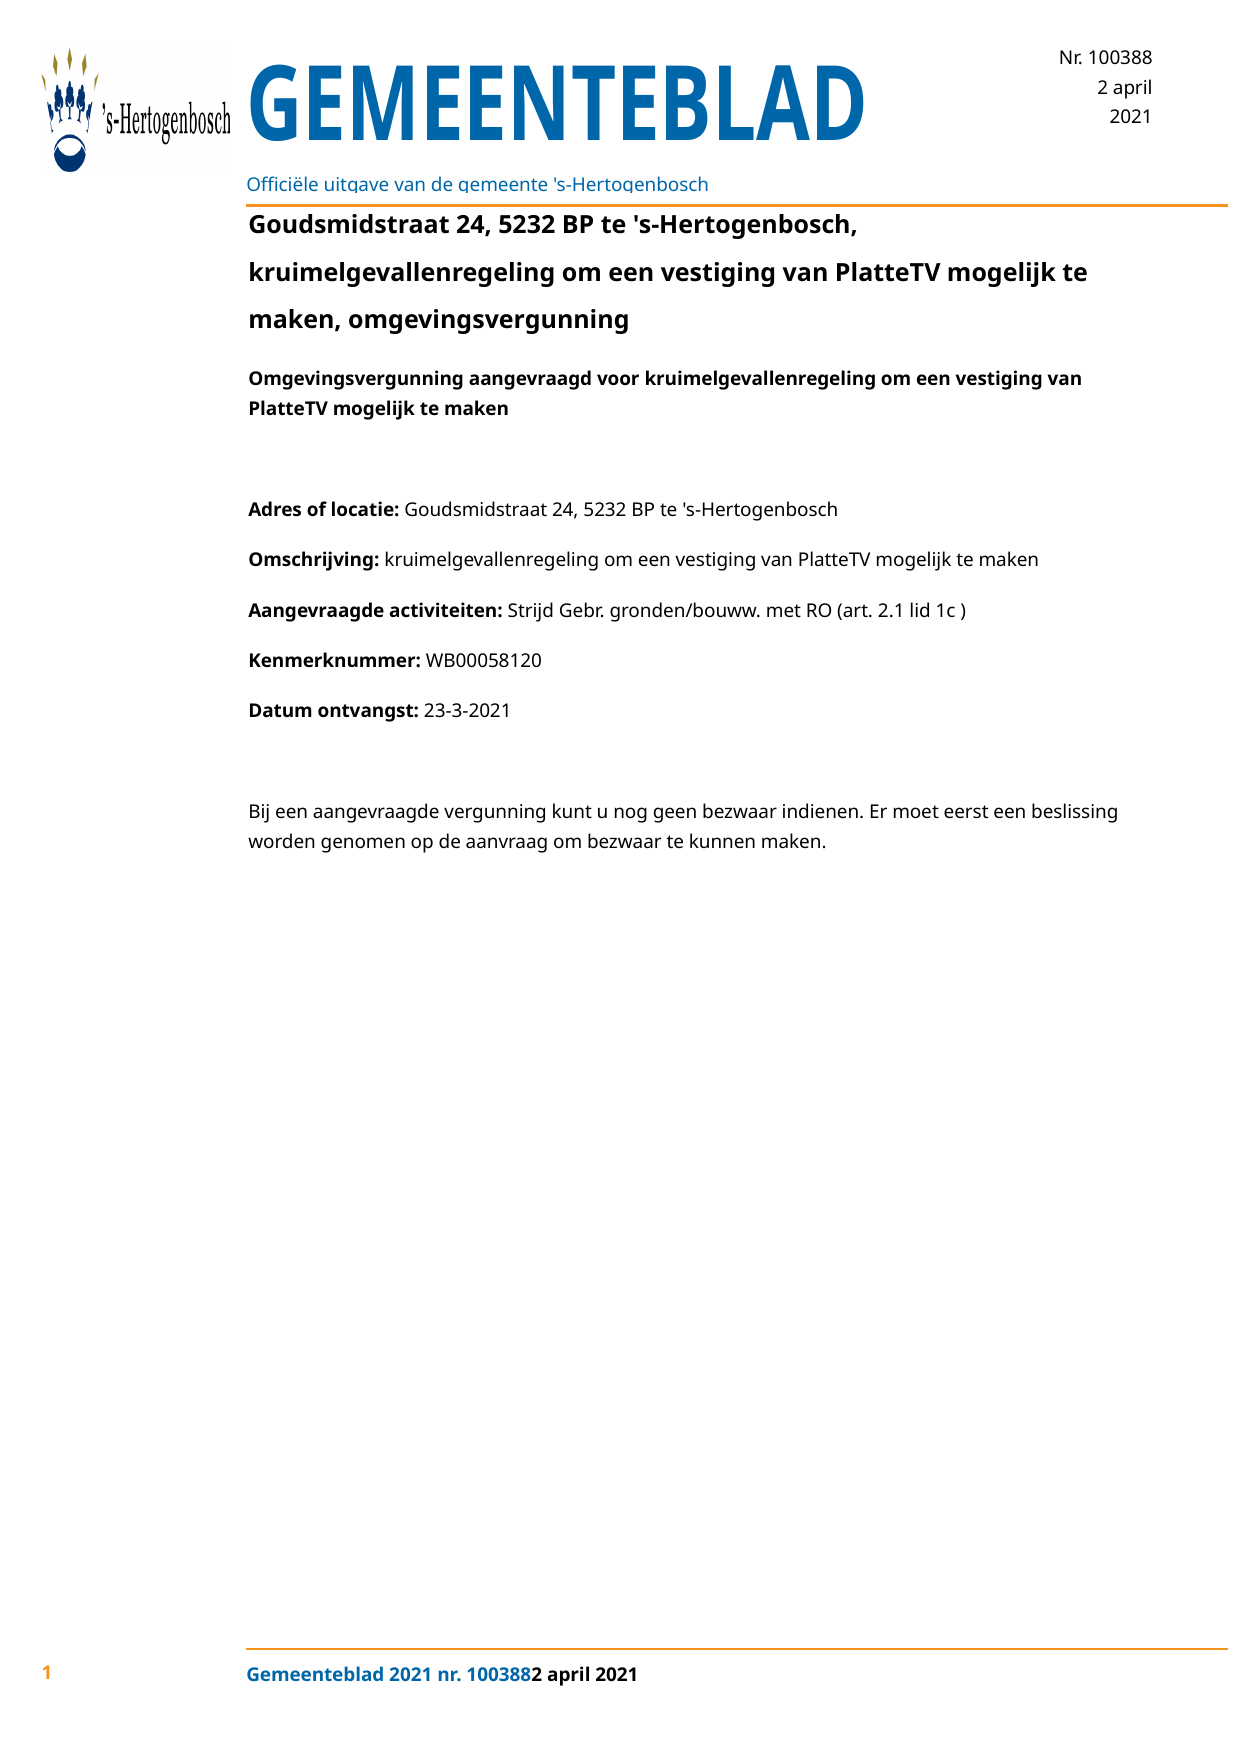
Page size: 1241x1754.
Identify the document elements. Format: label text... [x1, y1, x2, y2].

text Bij een aangevraagde vergunning kunt u nog geen bezwaar indienen. Er moet eerst een beslissing worden genomen op de aanvraag om bezwaar te kunnen maken. [248, 798, 1152, 854]
text Datum ontvangst: 23-3-2021 [248, 698, 1152, 723]
text Goudsmidstraat 24, 5232 BP te 's-Hertogenbosch, kruimelgevallenregeling om een vestiging van PlatteTV mogelijk te maken, omgevingsvergunning [248, 207, 1152, 336]
text Omschrijving: kruimelgevallenregeling om een vestiging van PlatteTV mogelijk te maken [248, 546, 1152, 572]
text Aangevraagde activiteiten: Strijd Gebr. gronden/bouww. met RO (art. 2.1 lid 1c ) [248, 597, 1152, 622]
text Kenmerknummer: WB00058120 [248, 647, 1152, 673]
text Omgevingsvergunning aangevraagd voor kruimelgevallenregeling om een vestiging van PlatteTV mogelijk te maken [248, 366, 1152, 421]
text Adres of locatie: Goudsmidstraat 24, 5232 BP te 's-Hertogenbosch [248, 496, 1152, 522]
picture [41, 47, 231, 172]
